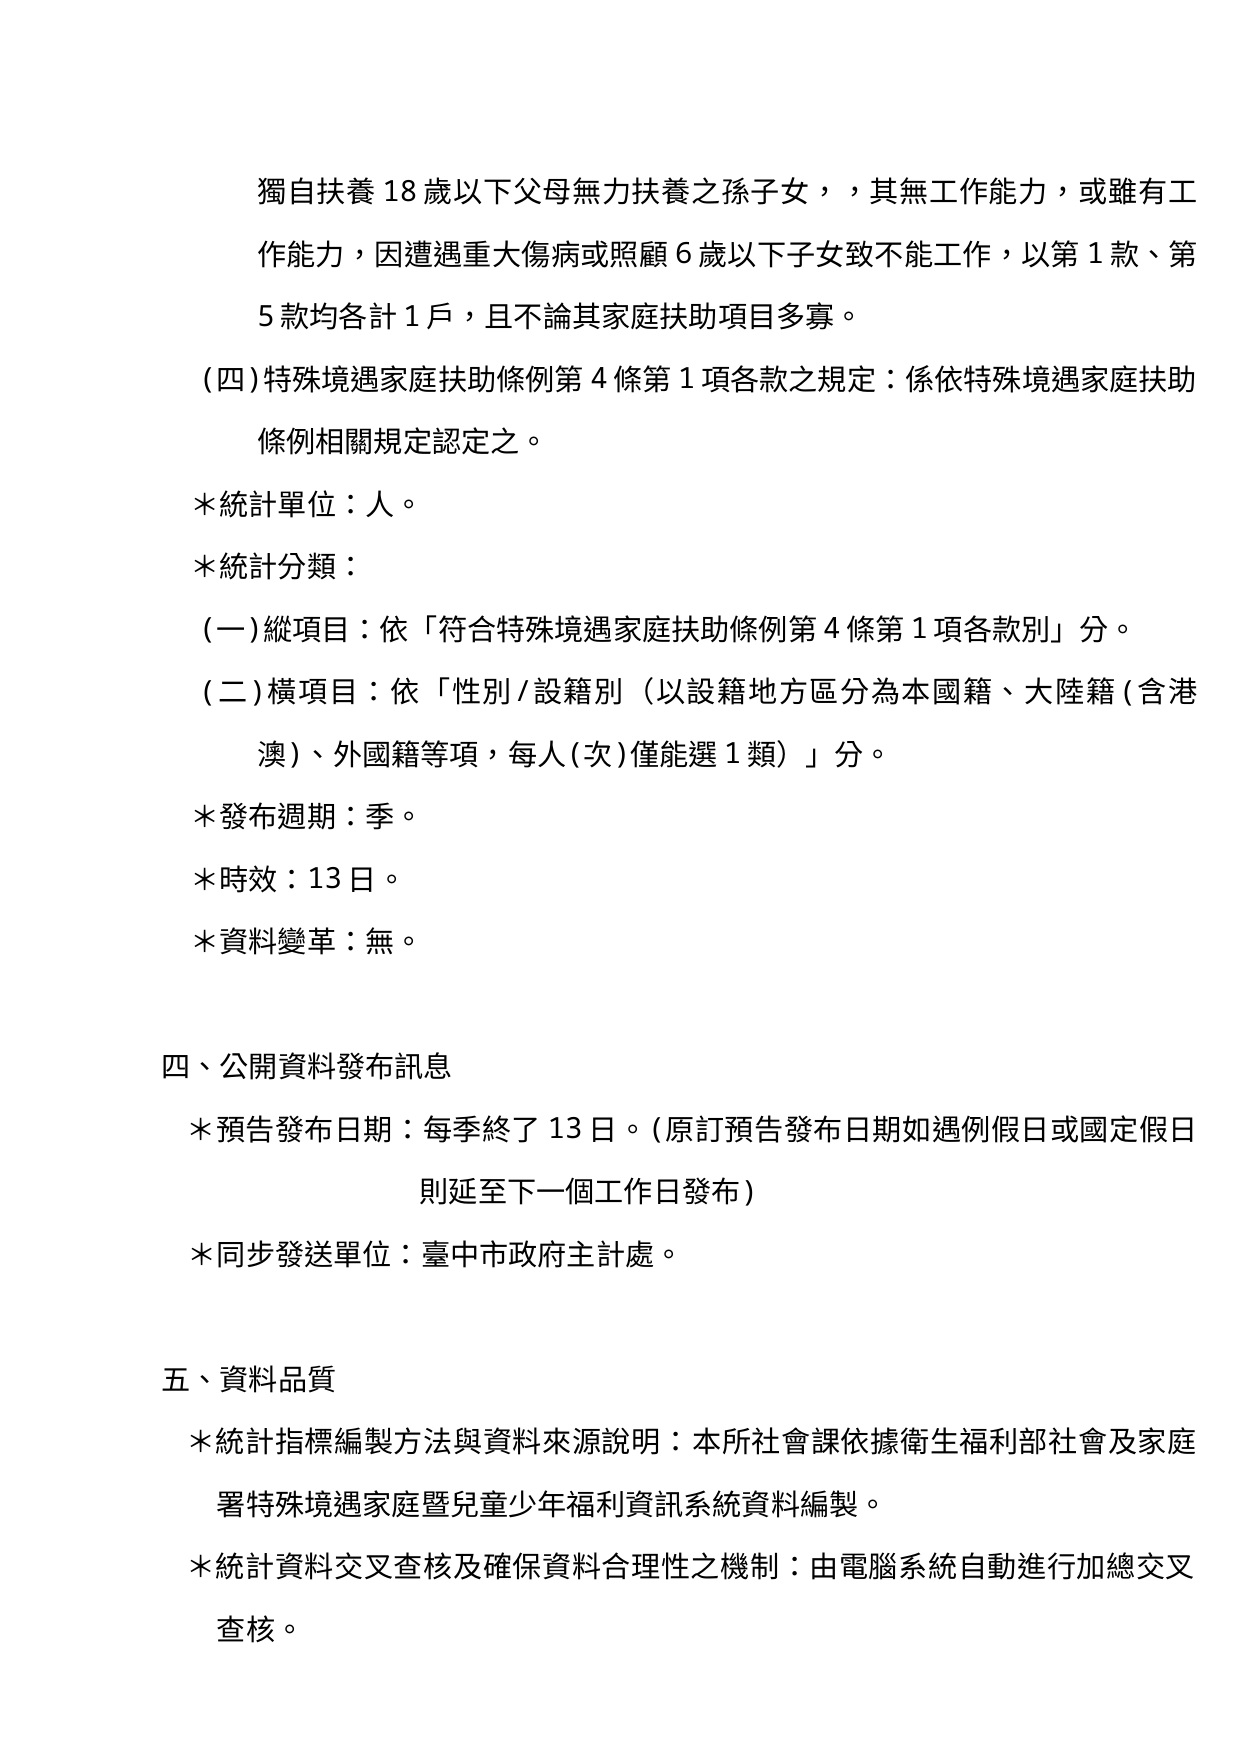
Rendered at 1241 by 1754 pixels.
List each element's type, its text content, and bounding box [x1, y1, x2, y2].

table_header 統計資料背景說明 資料種類：社會福利服務統計 資料項目：臺中市東區特殊境遇家庭符合款項 一、發布及編製機關單位 ＊發布機關、單位：臺中市東區區公所會計室 ＊編製單位：臺中市東區區公所社會課 ＊聯絡電話：04-22151988 分機 207 ＊傳真：04-22152009 ＊電子信箱：a1178@taichung.gov.tw 二、發布形式 口頭： （ ）記者會或說明會 書面： （ ）新聞稿 （V）報表 （ ）書刊，刊名： ＊電子媒體： （V）線上書刊及資料庫，網址： https://govstat.taichung.gov.tw/TCSTAT/Page/kcg01_2.aspx?Mid1=387520000A （ ）磁片 （ ）光碟片 （ ）其他 三、資料範圍、週期及時效 ＊統計地區範圍及對象：凡依據特殊境遇家庭扶助條例規定於本年辦理扶助或認定身分符合之特殊境遇家庭，均為統計對象。 ＊統計標準時間：第1季以1至3月、第2季以1至6月、第3季以1至9月、第4季以1至12月之事實為準。 ＊統計項目定義： (一)設籍別：本國籍係指檢具戶口名簿提出申請者，依其戶籍登記區分為「一般民眾(非原住民)」與「原住民」；而大陸籍(含港澳)與外國籍係指專簽之案件。 (二)特殊境遇家庭：指家庭總收入按全家人口平均分配，每人每月未超過政府當年公布最低生活費2.5倍，且未超過臺灣地區平均每人每月消費支出1.5倍，並具有下列情形之一者： 1.65歲以下，其配偶死亡，或失蹤經向警察機關報案協尋未獲達6個月以上。 2.因配偶惡意遺棄或受配偶不堪同居之虐待，經判決離婚確定或已完成協議離婚登記。 3.家庭暴力受害。 4.未婚懷孕婦女，懷胎3個月以上至分娩2個月內。 5.因離婚、喪偶、未婚生子獨自扶養18歲以下子女或獨自扶養18歲以下父母無力扶養之孫子女，其無工作能力，或雖有工作能力，因遭遇重大傷病或照顧6歲以下子女致不能工作。 6.配偶處1年以上之徒刑或受拘束人身自由之保安處分1年以上，且在執行中。 7.其他經評估，因3個月內生活發生重大變故導致生活、經濟困難者，且其重大變故非因個人責任、債務、非因自願性失業等事由。 (三)符合特殊境遇家庭扶助條例第4條第1項各款規定人數：係當年至當季底止依據特殊境遇家庭扶助條例規定扶助或認定符合之特殊境遇家庭戶數計算其符合各款規定情形(得複選)，例如：如有1個特殊境遇家庭符合第1款配偶死亡及第5款因離婚、喪偶、未婚生子獨自扶養18歲以下子女或獨自扶養18歲以下父母無力扶養之孫子女，，其無工作能力，或雖有工作能力，因遭遇重大傷病或照顧6歲以下子女致不能工作，以第1款、第5款均各計1戶，且不論其家庭扶助項目多寡。 (四)特殊境遇家庭扶助條例第4條第1項各款之規定：係依特殊境遇家庭扶助條例相關規定認定之。 ＊統計單位：人。 ＊統計分類： (一)縱項目：依「符合特殊境遇家庭扶助條例第4條第1項各款別」分。 (二)橫項目：依「性別/設籍別（以設籍地方區分為本國籍、大陸籍(含港澳)、外國籍等項，每人(次)僅能選1類）」分。 ＊發布週期：季。 ＊時效：13日。 ＊資料變革：無。 四、公開資料發布訊息 ＊預告發布日期：每季終了13日。(原訂預告發布日期如遇例假日或國定假日則延至下一個工作日發布) ＊同步發送單位：臺中市政府主計處。 五、資料品質 ＊統計指標編製方法與資料來源說明：本所社會課依據衛生福利部社會及家庭署特殊境遇家庭暨兒童少年福利資訊系統資料編製。 ＊統計資料交叉查核及確保資料合理性之機制：由電腦系統自動進行加總交叉查核。 六、須注意及預定改變之事項：表號10730-06-07-3。 七、其他事項： [150, 148, 1209, 1648]
